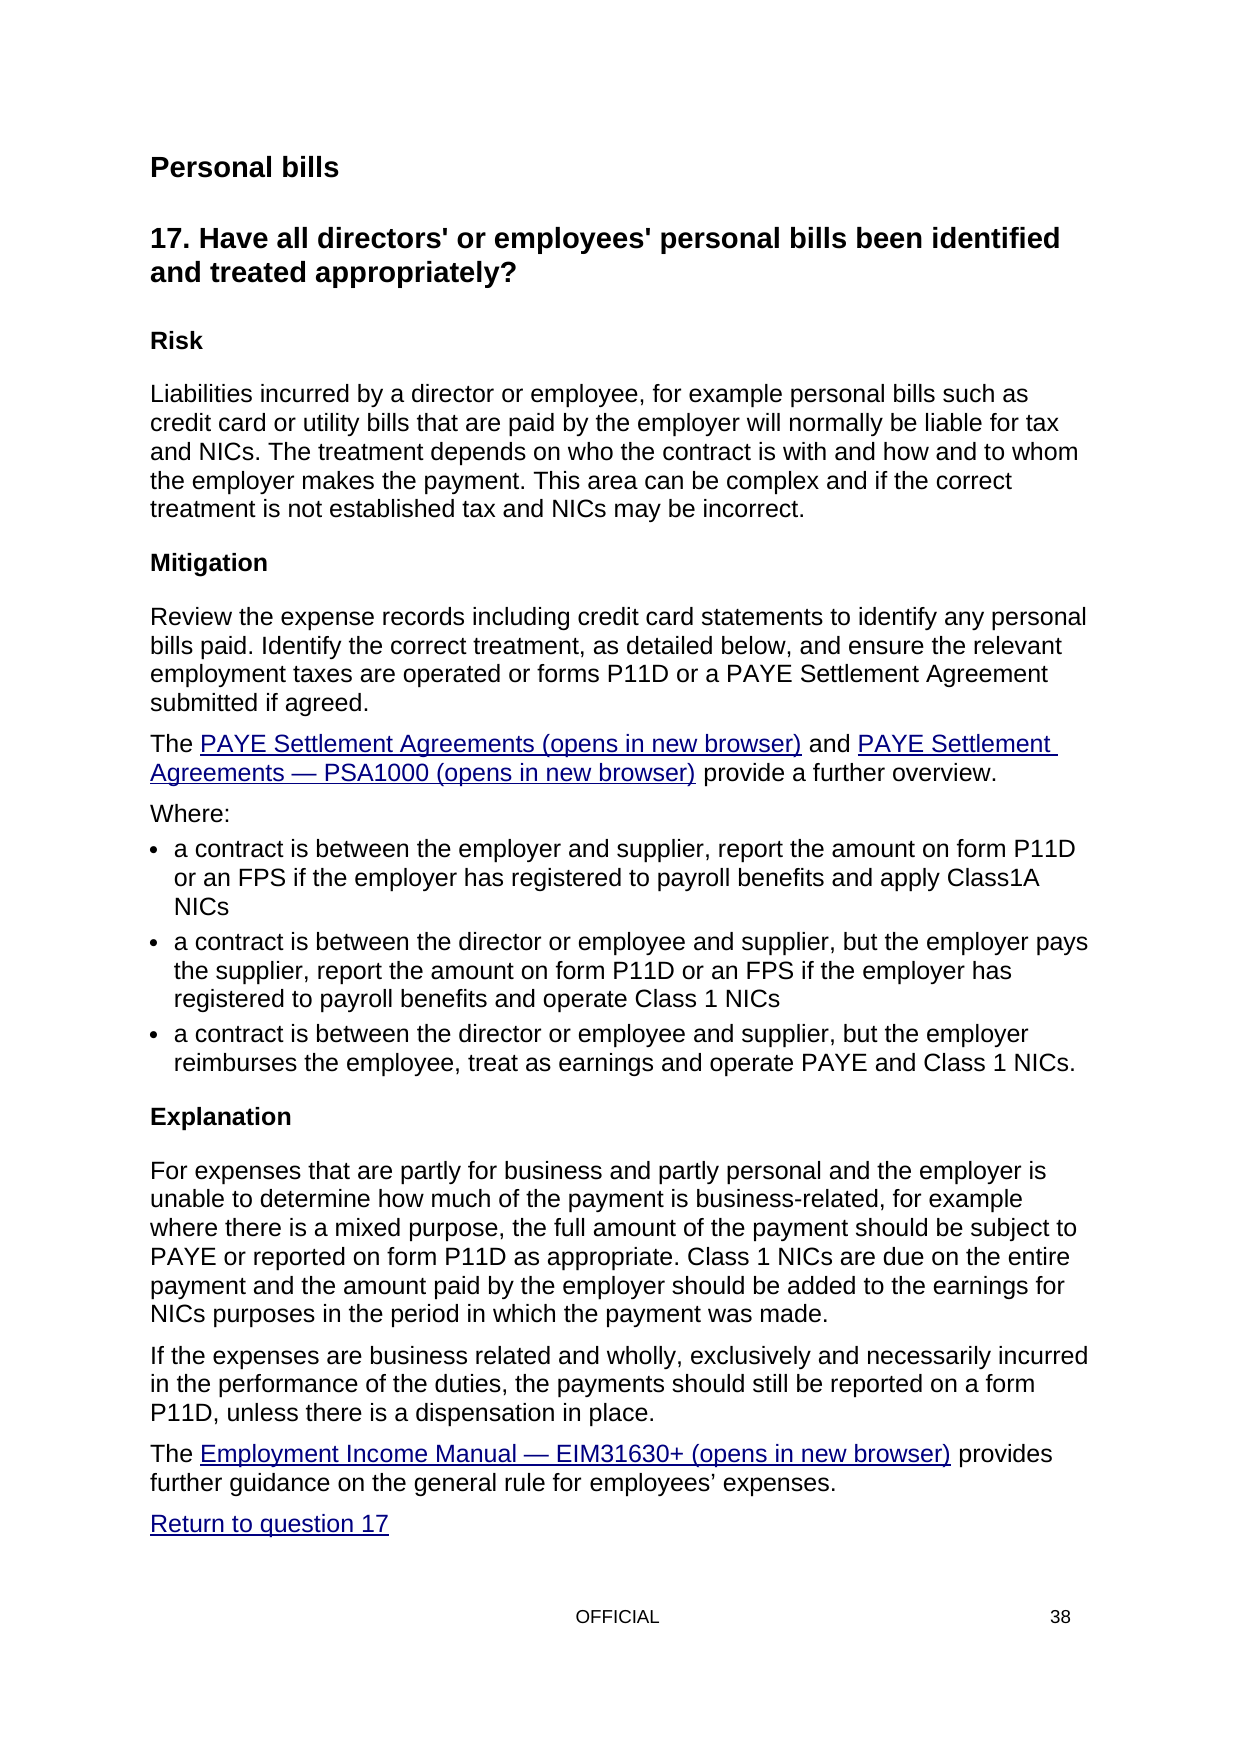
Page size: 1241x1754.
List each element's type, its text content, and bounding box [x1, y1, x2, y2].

subtitle 17. Have all directors' or employees' personal bills been identified and treated appropriately? [150, 221, 1090, 288]
subtitle Personal bills [150, 150, 1090, 183]
text Review the expense records including credit card statements to identify any personal bills paid. Identify the correct treatment, as detailed below, and ensure the relevant employment taxes are operated or forms P11D or a PAYE Settlement Agreement submitted if agreed. [150, 602, 1090, 717]
subtitle Risk [150, 326, 1090, 354]
text The PAYE Settlement Agreements (opens in new browser) and PAYE Settlement Agreements — PSA1000 (opens in new browser) provide a further overview. [150, 729, 1090, 787]
subtitle Explanation [150, 1102, 1090, 1131]
text For expenses that are partly for business and partly personal and the employer is unable to determine how much of the payment is business-related, for example where there is a mixed purpose, the full amount of the payment should be subject to PAYE or reported on form P11D as appropriate. Class 1 NICs are due on the entire payment and the amount paid by the employer should be added to the earnings for NICs purposes in the period in which the payment was made. [150, 1156, 1090, 1328]
text Liabilities incurred by a director or employee, for example personal bills such as credit card or utility bills that are paid by the employer will normally be liable for tax and NICs. The treatment depends on who the contract is with and how and to whom the employer makes the payment. This area can be complex and if the correct treatment is not established tax and NICs may be incorrect. [150, 379, 1090, 523]
text If the expenses are business related and wholly, exclusively and necessarily incurred in the performance of the duties, the payments should still be reported on a form P11D, unless there is a dispensation in place. [150, 1341, 1090, 1427]
text Return to question 17 [150, 1509, 1090, 1538]
text The Employment Income Manual — EIM31630+ (opens in new browser) provides further guidance on the general rule for employees’ expenses. [150, 1439, 1090, 1497]
list a contract is between the director or employee and supplier, but the employer reimburses the employee, treat as earnings and operate PAYE and Class 1 NICs. [150, 1019, 1090, 1077]
subtitle Mitigation [150, 548, 1090, 577]
text Where: [150, 799, 1090, 828]
list a contract is between the director or employee and supplier, but the employer pays the supplier, report the amount on form P11D or an FPS if the employer has registered to payroll benefits and operate Class 1 NICs [150, 927, 1090, 1013]
list a contract is between the employer and supplier, report the amount on form P11D or an FPS if the employer has registered to payroll benefits and apply Class1A NICs [150, 834, 1090, 921]
